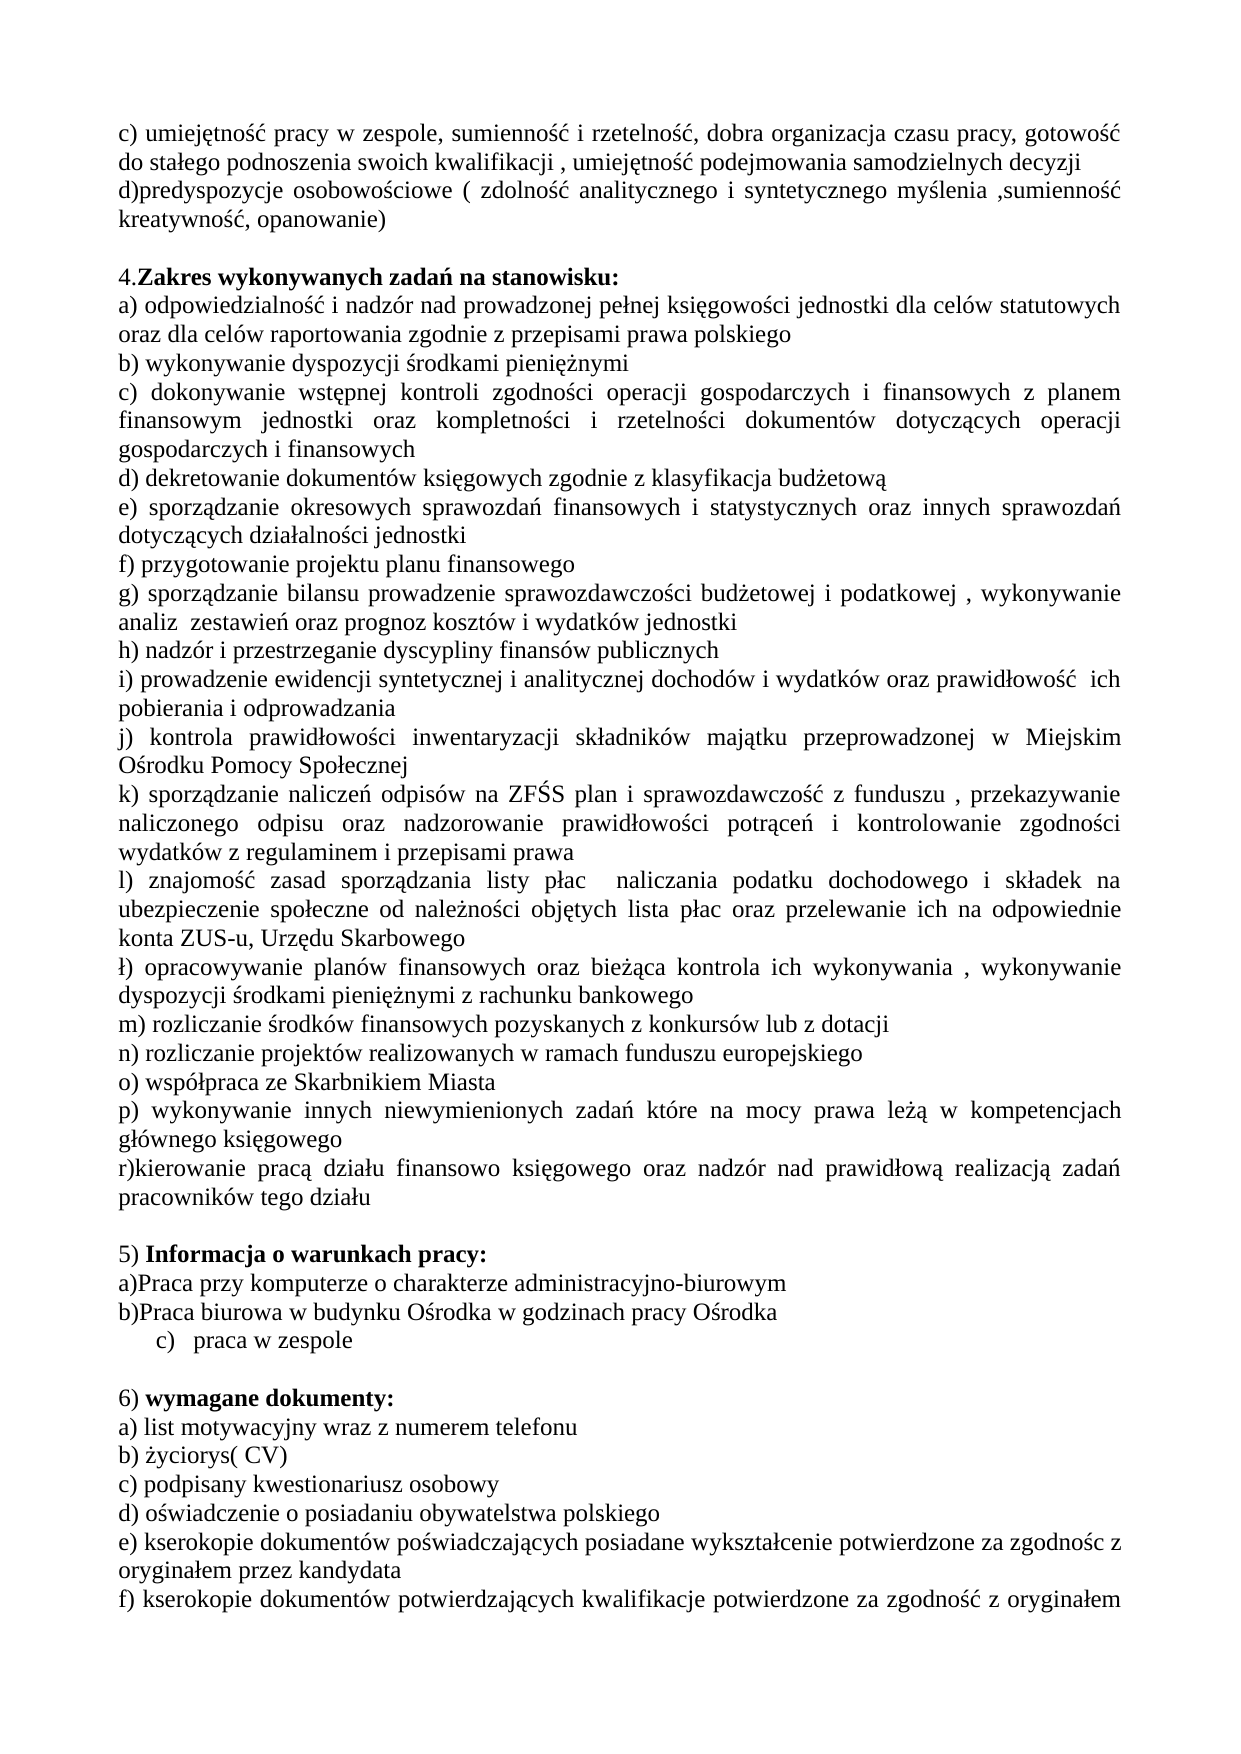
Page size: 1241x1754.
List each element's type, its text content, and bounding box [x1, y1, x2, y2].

text b)Praca biurowa w budynku Ośrodka w godzinach pracy Ośrodka [118, 1297, 1122, 1326]
text b) wykonywanie dyspozycji środkami pieniężnymi [118, 348, 1122, 377]
text i) prowadzenie ewidencji syntetycznej i analitycznej dochodów i wydatków oraz prawidłowość ich pobierania i odprowadzania [118, 664, 1122, 722]
text a)Praca przy komputerze o charakterze administracyjno-biurowym [118, 1268, 1122, 1297]
text e) sporządzanie okresowych sprawozdań finansowych i statystycznych oraz innych sprawozdań dotyczących działalności jednostki [118, 492, 1122, 549]
text f) kserokopie dokumentów potwierdzających kwalifikacje potwierdzone za zgodność z oryginałem [118, 1584, 1122, 1613]
text c) umiejętność pracy w zespole, sumienność i rzetelność, dobra organizacja czasu pracy, gotowość do stałego podnoszenia swoich kwalifikacji , umiejętność podejmowania samodzielnych decyzji [118, 118, 1122, 176]
text m) rozliczanie środków finansowych pozyskanych z konkursów lub z dotacji [118, 1009, 1122, 1038]
text r)kierowanie pracą działu finansowo księgowego oraz nadzór nad prawidłową realizacją zadań pracowników tego działu [118, 1153, 1122, 1211]
text 5) Informacja o warunkach pracy: [118, 1239, 1122, 1268]
text 4.Zakres wykonywanych zadań na stanowisku: [118, 262, 1122, 291]
text l) znajomość zasad sporządzania listy płac naliczania podatku dochodowego i składek na ubezpieczenie społeczne od należności objętych lista płac oraz przelewanie ich na odpowiednie konta ZUS-u, Urzędu Skarbowego [118, 866, 1122, 952]
text f) przygotowanie projektu planu finansowego [118, 549, 1122, 578]
text 6) wymagane dokumenty: [118, 1383, 1122, 1412]
text j) kontrola prawidłowości inwentaryzacji składników majątku przeprowadzonej w Miejskim Ośrodku Pomocy Społecznej [118, 722, 1122, 779]
list praca w zespole [156, 1326, 1122, 1354]
text o) współpraca ze Skarbnikiem Miasta [118, 1067, 1122, 1096]
text a) list motywacyjny wraz z numerem telefonu [118, 1412, 1122, 1441]
text c) podpisany kwestionariusz osobowy [118, 1469, 1122, 1498]
text ł) opracowywanie planów finansowych oraz bieżąca kontrola ich wykonywania , wykonywanie dyspozycji środkami pieniężnymi z rachunku bankowego [118, 952, 1122, 1009]
text d)predyspozycje osobowościowe ( zdolność analitycznego i syntetycznego myślenia ,sumienność kreatywność, opanowanie) [118, 176, 1122, 233]
text b) życiorys( CV) [118, 1441, 1122, 1469]
text d) oświadczenie o posiadaniu obywatelstwa polskiego [118, 1498, 1122, 1527]
text g) sporządzanie bilansu prowadzenie sprawozdawczości budżetowej i podatkowej , wykonywanie analiz zestawień oraz prognoz kosztów i wydatków jednostki [118, 578, 1122, 636]
text a) odpowiedzialność i nadzór nad prowadzonej pełnej księgowości jednostki dla celów statutowych oraz dla celów raportowania zgodnie z przepisami prawa polskiego [118, 291, 1122, 348]
text c) dokonywanie wstępnej kontroli zgodności operacji gospodarczych i finansowych z planem finansowym jednostki oraz kompletności i rzetelności dokumentów dotyczących operacji gospodarczych i finansowych [118, 377, 1122, 463]
text n) rozliczanie projektów realizowanych w ramach funduszu europejskiego [118, 1038, 1122, 1067]
text k) sporządzanie naliczeń odpisów na ZFŚS plan i sprawozdawczość z funduszu , przekazywanie naliczonego odpisu oraz nadzorowanie prawidłowości potrąceń i kontrolowanie zgodności wydatków z regulaminem i przepisami prawa [118, 779, 1122, 866]
text e) kserokopie dokumentów poświadczających posiadane wykształcenie potwierdzone za zgodnośc z oryginałem przez kandydata [118, 1527, 1122, 1584]
text h) nadzór i przestrzeganie dyscypliny finansów publicznych [118, 636, 1122, 664]
text p) wykonywanie innych niewymienionych zadań które na mocy prawa leżą w kompetencjach głównego księgowego [118, 1096, 1122, 1153]
text d) dekretowanie dokumentów księgowych zgodnie z klasyfikacja budżetową [118, 463, 1122, 492]
